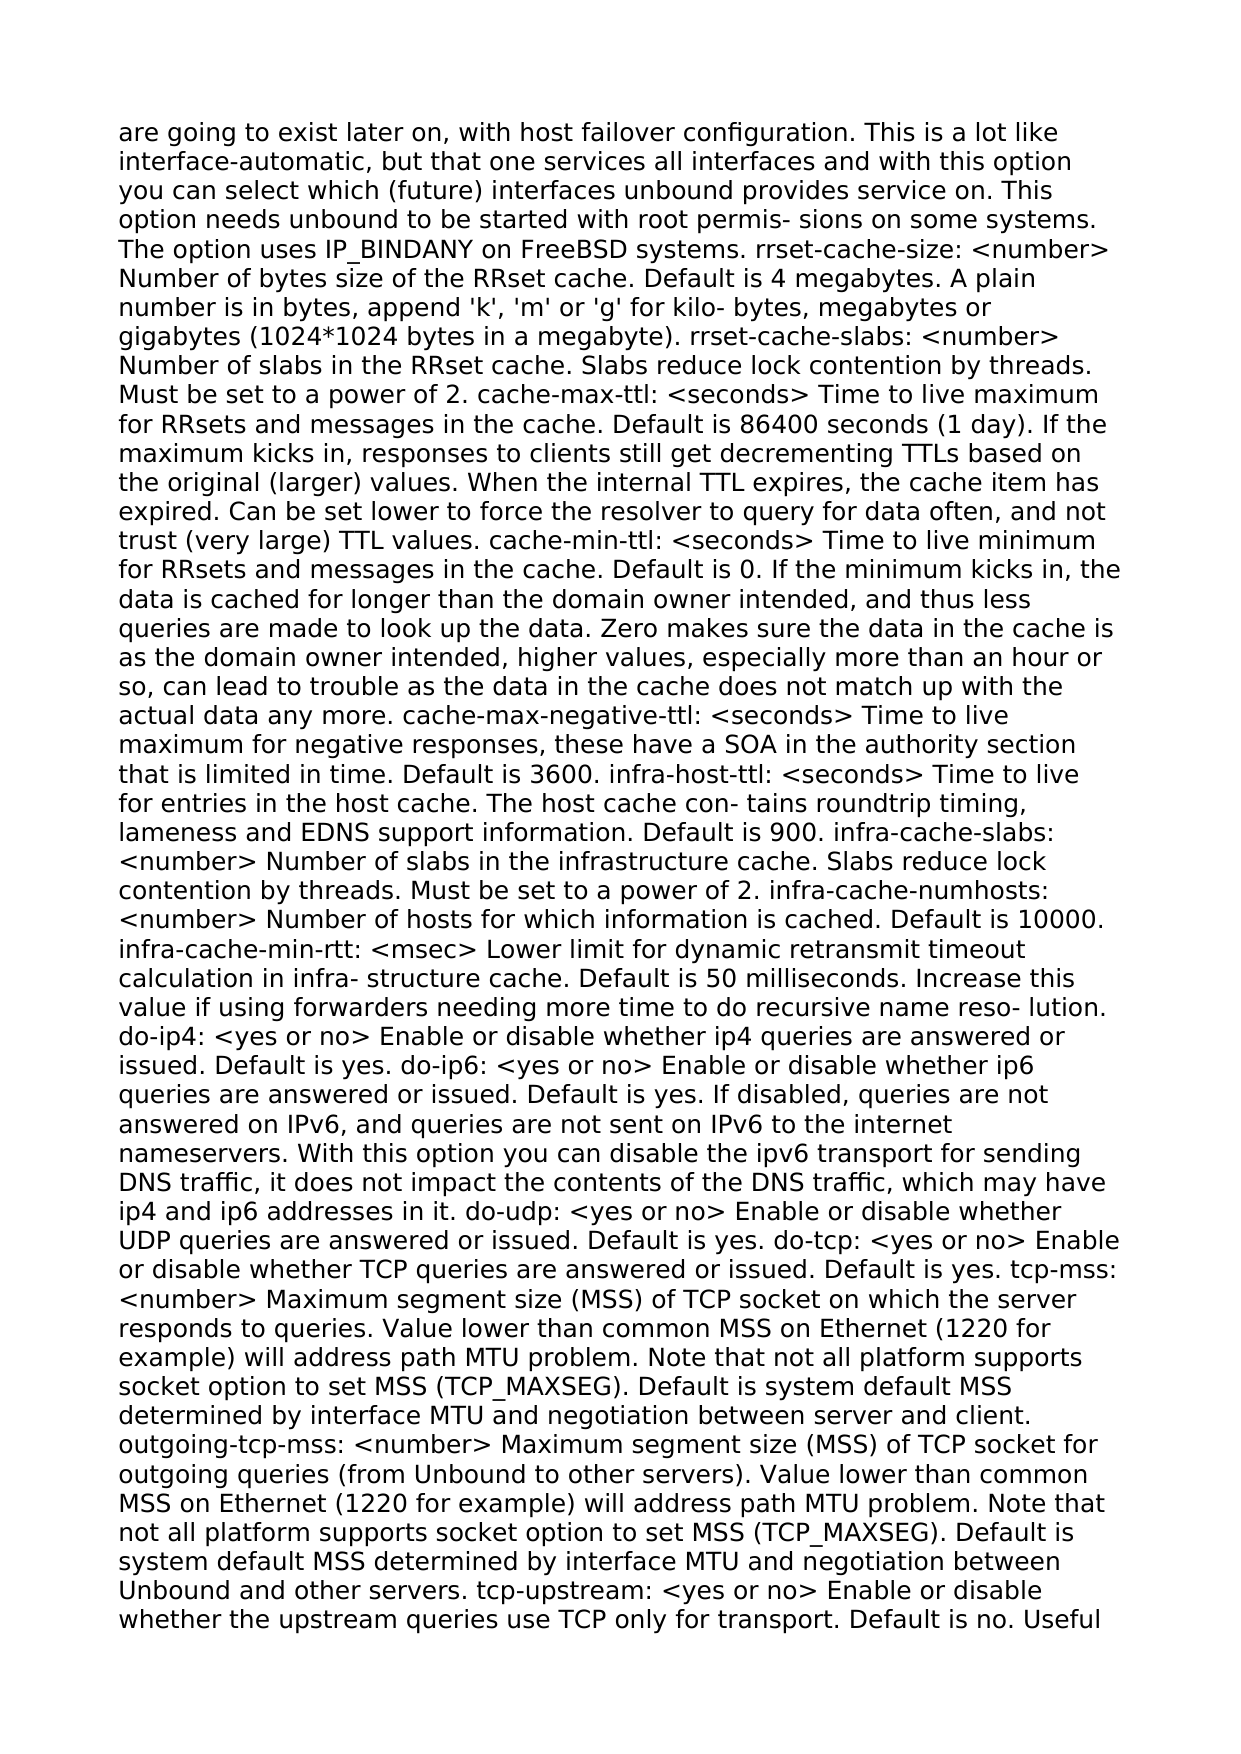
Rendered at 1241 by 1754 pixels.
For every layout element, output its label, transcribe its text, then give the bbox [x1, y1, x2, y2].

text are going to exist later on, with host failover configuration. This is a lot like interface-automatic, but that one services all interfaces and with this option you can select which (future) interfaces unbound provides service on. This option needs unbound to be started with root permis- sions on some systems. The option uses IP_BINDANY on FreeBSD systems. rrset-cache-size: <number> Number of bytes size of the RRset cache. Default is 4 megabytes. A plain number is in bytes, append 'k', 'm' or 'g' for kilo- bytes, megabytes or gigabytes (1024*1024 bytes in a megabyte). rrset-cache-slabs: <number> Number of slabs in the RRset cache. Slabs reduce lock contention by threads. Must be set to a power of 2. cache-max-ttl: <seconds> Time to live maximum for RRsets and messages in the cache. Default is 86400 seconds (1 day). If the maximum kicks in, responses to clients still get decrementing TTLs based on the original (larger) values. When the internal TTL expires, the cache item has expired. Can be set lower to force the resolver to query for data often, and not trust (very large) TTL values. cache-min-ttl: <seconds> Time to live minimum for RRsets and messages in the cache. Default is 0. If the minimum kicks in, the data is cached for longer than the domain owner intended, and thus less queries are made to look up the data. Zero makes sure the data in the cache is as the domain owner intended, higher values, especially more than an hour or so, can lead to trouble as the data in the cache does not match up with the actual data any more. cache-max-negative-ttl: <seconds> Time to live maximum for negative responses, these have a SOA in the authority section that is limited in time. Default is 3600. infra-host-ttl: <seconds> Time to live for entries in the host cache. The host cache con- tains roundtrip timing, lameness and EDNS support information. Default is 900. infra-cache-slabs: <number> Number of slabs in the infrastructure cache. Slabs reduce lock contention by threads. Must be set to a power of 2. infra-cache-numhosts: <number> Number of hosts for which information is cached. Default is 10000. infra-cache-min-rtt: <msec> Lower limit for dynamic retransmit timeout calculation in infra- structure cache. Default is 50 milliseconds. Increase this value if using forwarders needing more time to do recursive name reso- lution. do-ip4: <yes or no> Enable or disable whether ip4 queries are answered or issued. Default is yes. do-ip6: <yes or no> Enable or disable whether ip6 queries are answered or issued. Default is yes. If disabled, queries are not answered on IPv6, and queries are not sent on IPv6 to the internet nameservers. With this option you can disable the ipv6 transport for sending DNS traffic, it does not impact the contents of the DNS traffic, which may have ip4 and ip6 addresses in it. do-udp: <yes or no> Enable or disable whether UDP queries are answered or issued. Default is yes. do-tcp: <yes or no> Enable or disable whether TCP queries are answered or issued. Default is yes. tcp-mss: <number> Maximum segment size (MSS) of TCP socket on which the server responds to queries. Value lower than common MSS on Ethernet (1220 for example) will address path MTU problem. Note that not all platform supports socket option to set MSS (TCP_MAXSEG). Default is system default MSS determined by interface MTU and negotiation between server and client. outgoing-tcp-mss: <number> Maximum segment size (MSS) of TCP socket for outgoing queries (from Unbound to other servers). Value lower than common MSS on Ethernet (1220 for example) will address path MTU problem. Note that not all platform supports socket option to set MSS (TCP_MAXSEG). Default is system default MSS determined by interface MTU and negotiation between Unbound and other servers. tcp-upstream: <yes or no> Enable or disable whether the upstream queries use TCP only for transport. Default is no. Useful [118, 118, 1122, 1635]
